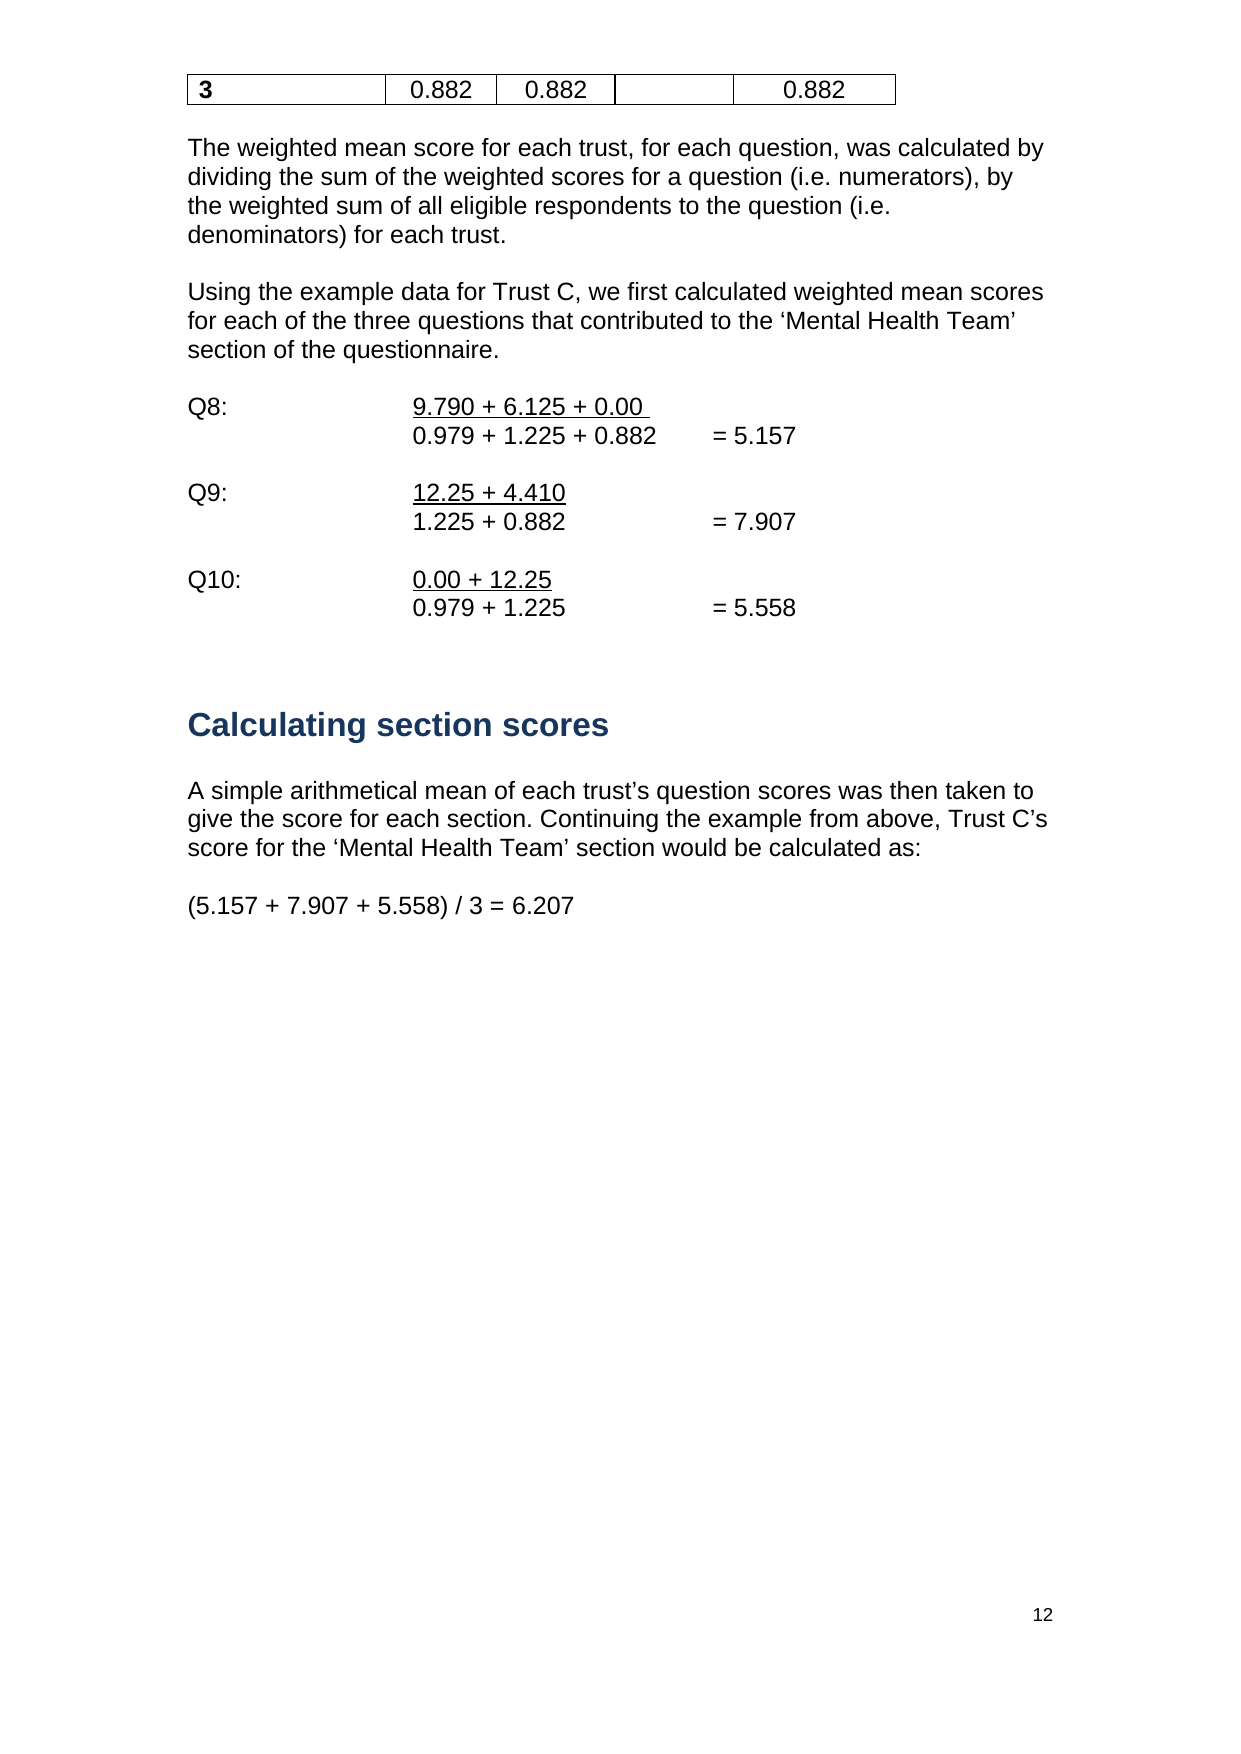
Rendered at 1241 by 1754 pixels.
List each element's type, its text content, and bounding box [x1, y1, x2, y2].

table_cell 0.882 [734, 75, 895, 104]
text The weighted mean score for each trust, for each question, was calculated by dividing the sum of the weighted scores for a question (i.e. numerators), by the weighted sum of all eligible respondents to the question (i.e. denominators) for each trust. [187, 133, 1053, 248]
table_cell 0.882 [386, 75, 496, 104]
subtitle Calculating section scores [187, 705, 1053, 743]
text Q9: 12.25 + 4.410 [187, 478, 1053, 507]
table_cell [616, 75, 733, 104]
text 1.225 + 0.882 = 7.907 [187, 507, 1053, 536]
table_cell 3 [188, 75, 385, 104]
text 0.979 + 1.225 + 0.882 = 5.157 [187, 421, 1053, 450]
text Using the example data for Trust C, we first calculated weighted mean scores for each of the three questions that contributed to the ‘Mental Health Team’ section of the questionnaire. [187, 277, 1053, 363]
text Q8: 9.790 + 6.125 + 0.00 [187, 392, 1053, 421]
text (5.157 + 7.907 + 5.558) / 3 = 6.207 [187, 891, 1053, 919]
text 0.979 + 1.225 = 5.558 [187, 593, 1053, 622]
text A simple arithmetical mean of each trust’s question scores was then taken to give the score for each section. Continuing the example from above, Trust C’s score for the ‘Mental Health Team’ section would be calculated as: [187, 776, 1053, 862]
text Q10: 0.00 + 12.25 [187, 565, 1053, 593]
table_cell 0.882 [497, 75, 614, 104]
